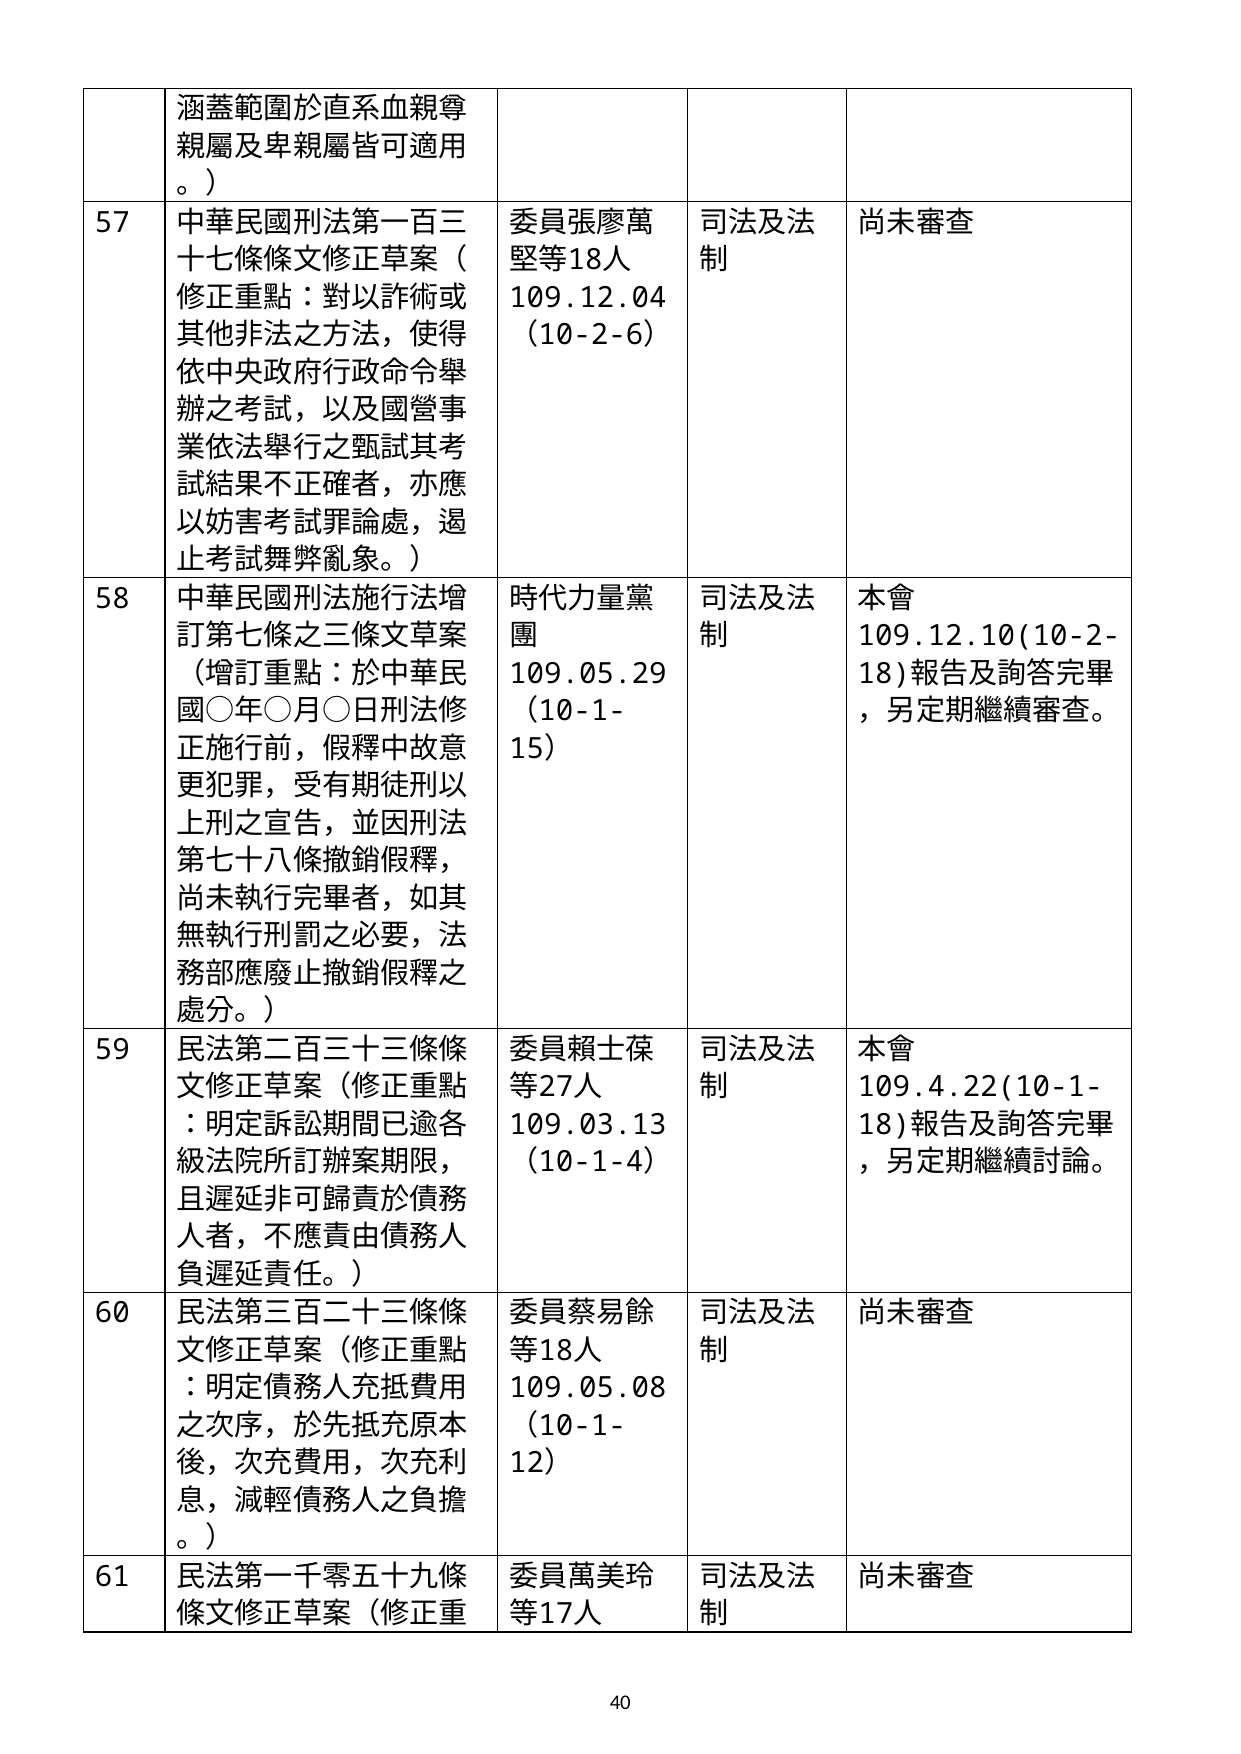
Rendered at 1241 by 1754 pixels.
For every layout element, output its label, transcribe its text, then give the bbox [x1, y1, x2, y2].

table_cell [847, 89, 1131, 201]
table_cell 尚未審查 [847, 202, 1131, 577]
table_cell 60 [84, 1293, 164, 1555]
table_cell 委員蔡易餘等18人 109.05.08 （10-1-12） [498, 1293, 687, 1555]
table_cell [688, 89, 846, 201]
table_cell 民法第一千零五十九條條文修正草案（修正重 [166, 1556, 497, 1631]
table_cell 尚未審查 [847, 1293, 1131, 1555]
table_cell 委員萬美玲等17人 [498, 1556, 687, 1631]
table_cell 涵蓋範圍於直系血親尊親屬及卑親屬皆可適用。） [166, 89, 497, 201]
table_cell 司法及法制 [688, 1556, 846, 1631]
table_cell 59 [84, 1029, 164, 1292]
table_cell 中華民國刑法施行法增訂第七條之三條文草案（增訂重點：於中華民國○年○月○日刑法修正施行前，假釋中故意更犯罪，受有期徒刑以上刑之宣告，並因刑法第七十八條撤銷假釋，尚未執行完畢者，如其無執行刑罰之必要，法務部應廢止撤銷假釋之處分。） [166, 578, 497, 1028]
table_cell 尚未審查 [847, 1556, 1131, 1631]
table_cell 民法第二百三十三條條文修正草案（修正重點：明定訴訟期間已逾各級法院所訂辦案期限，且遲延非可歸責於債務人者，不應責由債務人負遲延責任。） [166, 1029, 497, 1292]
table_cell 61 [84, 1556, 164, 1631]
table_cell 本會109.12.10(10-2-18)報告及詢答完畢，另定期繼續審查。 [847, 578, 1131, 1028]
table_cell [84, 89, 164, 201]
table_cell 司法及法制 [688, 1293, 846, 1555]
table_cell 57 [84, 202, 164, 577]
table_cell 本會109.4.22(10-1-18)報告及詢答完畢，另定期繼續討論。 [847, 1029, 1131, 1292]
table_cell 司法及法制 [688, 1029, 846, 1292]
table_cell 民法第三百二十三條條文修正草案（修正重點：明定債務人充抵費用之次序，於先抵充原本後，次充費用，次充利息，減輕債務人之負擔。） [166, 1293, 497, 1555]
table_cell 時代力量黨團 109.05.29 （10-1-15） [498, 578, 687, 1028]
table_cell 委員賴士葆等27人 109.03.13 （10-1-4） [498, 1029, 687, 1292]
table_cell 司法及法制 [688, 202, 846, 577]
table_cell 中華民國刑法第一百三十七條條文修正草案（修正重點：對以詐術或其他非法之方法，使得依中央政府行政命令舉辦之考試，以及國營事業依法舉行之甄試其考試結果不正確者，亦應以妨害考試罪論處，遏止考試舞弊亂象。） [166, 202, 497, 577]
table_cell 委員張廖萬堅等18人 109.12.04 （10-2-6） [498, 202, 687, 577]
table_cell 58 [84, 578, 164, 1028]
table_cell 司法及法制 [688, 578, 846, 1028]
table_cell [498, 89, 687, 201]
